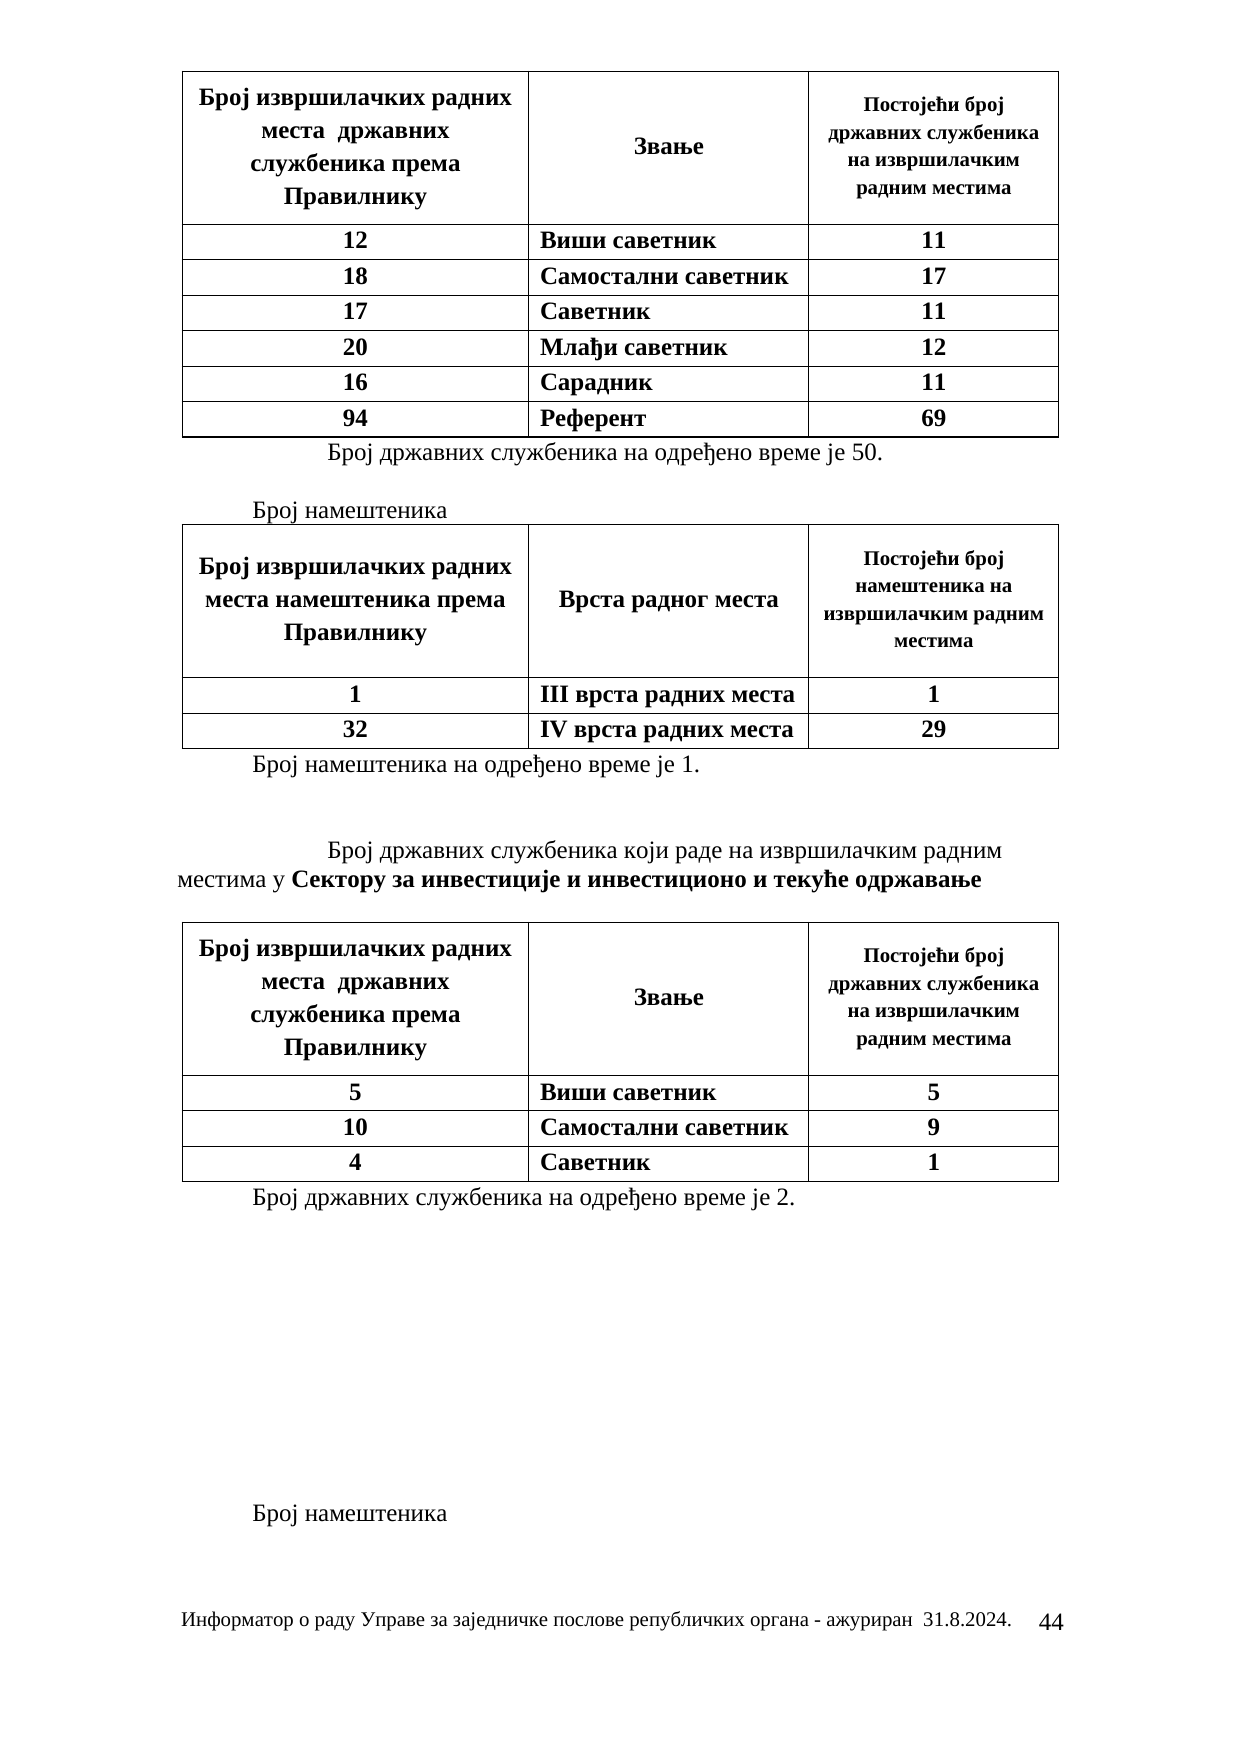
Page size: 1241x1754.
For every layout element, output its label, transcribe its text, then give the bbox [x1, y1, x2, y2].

table_cell Самостални саветник [529, 1111, 808, 1146]
table_cell Млађи саветник [529, 331, 808, 366]
table_cell 1 [809, 678, 1058, 713]
table_cell 32 [183, 714, 528, 748]
table_cell 17 [809, 260, 1058, 295]
table_header Број извршилачких радних места државних службеника према Правилнику [183, 72, 528, 224]
table_cell 10 [183, 1111, 528, 1146]
table_header Постојећи број државних службеника на извршилачким радним местима [809, 72, 1058, 224]
table_cell 94 [183, 402, 528, 436]
table_cell 18 [183, 260, 528, 295]
text Број намештеника на одређено време је 1. [177, 749, 1063, 778]
table_header Врста радног места [529, 525, 808, 677]
table_cell 11 [809, 367, 1058, 401]
table_cell 4 [183, 1147, 528, 1181]
table_cell 12 [183, 225, 528, 259]
table_cell Саветник [529, 296, 808, 330]
table_cell 11 [809, 296, 1058, 330]
table_cell 11 [809, 225, 1058, 259]
table_cell III врста радних места [529, 678, 808, 713]
table_cell Сарадник [529, 367, 808, 401]
table_cell 17 [183, 296, 528, 330]
table_cell Виши саветник [529, 1076, 808, 1110]
table_header Постојећи број намештеника на извршилачким радним местима [809, 525, 1058, 677]
table_header Број извршилачких радних места намештеника према Правилнику [183, 525, 528, 677]
table_cell 20 [183, 331, 528, 366]
table_cell Референт [529, 402, 808, 436]
table_header Број извршилачких радних места државних службеника према Правилнику [183, 923, 528, 1075]
table_cell Саветник [529, 1147, 808, 1181]
table_cell Виши саветник [529, 225, 808, 259]
text Број државних службеника на одређено време је 50. [177, 437, 1063, 466]
text Број намештеника [177, 495, 1063, 524]
table_cell 1 [183, 678, 528, 713]
table_cell 1 [809, 1147, 1058, 1181]
table_cell 16 [183, 367, 528, 401]
table_header Постојећи број државних службеника на извршилачким радним местима [809, 923, 1058, 1075]
table_cell 5 [183, 1076, 528, 1110]
table_cell IV врста радних места [529, 714, 808, 748]
table_header Звање [529, 72, 808, 224]
table_cell Самостални саветник [529, 260, 808, 295]
table_cell 69 [809, 402, 1058, 436]
table_cell 29 [809, 714, 1058, 748]
table_cell 9 [809, 1111, 1058, 1146]
text Број државних службеника на одређено време је 2. [177, 1182, 1063, 1211]
table_header Звање [529, 923, 808, 1075]
text Број државних службеника који раде на извршилачким радним местима у Сектору за инвестиције и инвестиционо и текуће одржавање [177, 835, 1063, 893]
text Број намештеника [177, 1498, 1063, 1527]
table_cell 5 [809, 1076, 1058, 1110]
table_cell 12 [809, 331, 1058, 366]
